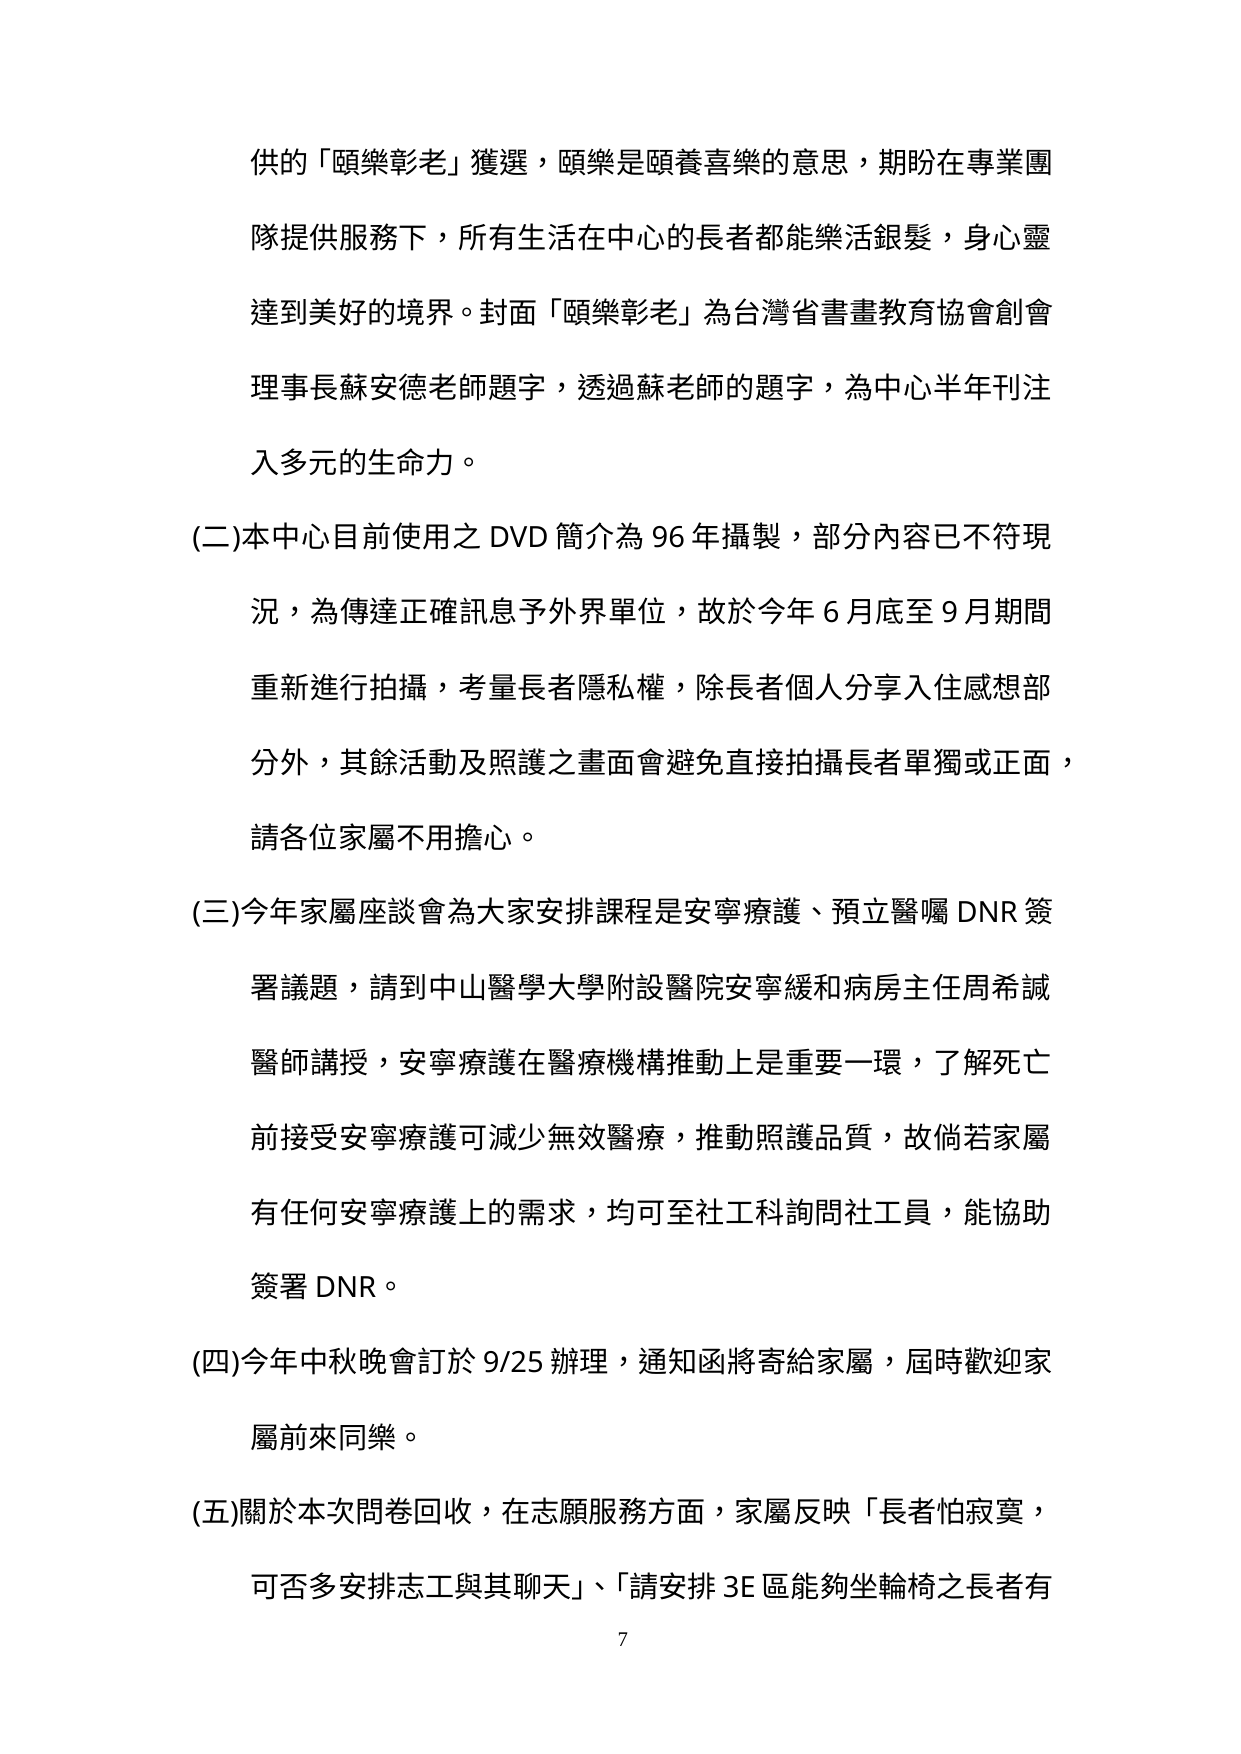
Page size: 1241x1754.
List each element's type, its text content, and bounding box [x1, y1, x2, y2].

text (五)關於本次問卷回收，在志願服務方面，家屬反映「長者怕寂寞，可否多安排志工與其聊天」、「請安排3E區能夠坐輪椅之長者有志工服務」，本科回應本中心志工隊生活關懷組志工以住民住房為單位，由志工認養(各護理區)並擔任該房間知認養志工，陪伴關懷老人、戶外散步、住院探訪等，排遣病痛或不適之情緒。 [192, 1473, 1053, 1623]
text 供的「頤樂彰老」獲選，頤樂是頤養喜樂的意思，期盼在專業團隊提供服務下，所有生活在中心的長者都能樂活銀髮，身心靈達到美好的境界。封面「頤樂彰老」為台灣省書畫教育協會創會理事長蘇安德老師題字，透過蘇老師的題字，為中心半年刊注入多元的生命力。 [192, 123, 1053, 498]
text (四)今年中秋晚會訂於9/25辦理，通知函將寄給家屬，屆時歡迎家屬前來同樂。 [192, 1323, 1053, 1473]
text (三)今年家屬座談會為大家安排課程是安寧療護、預立醫囑DNR簽署議題，請到中山醫學大學附設醫院安寧緩和病房主任周希諴醫師講授，安寧療護在醫療機構推動上是重要一環，了解死亡前接受安寧療護可減少無效醫療，推動照護品質，故倘若家屬有任何安寧療護上的需求，均可至社工科詢問社工員，能協助簽署DNR。 [192, 873, 1053, 1323]
text (二)本中心目前使用之DVD簡介為96年攝製，部分內容已不符現況，為傳達正確訊息予外界單位，故於今年6月底至9月期間重新進行拍攝，考量長者隱私權，除長者個人分享入住感想部分外，其餘活動及照護之畫面會避免直接拍攝長者單獨或正面，請各位家屬不用擔心。 [192, 498, 1053, 873]
